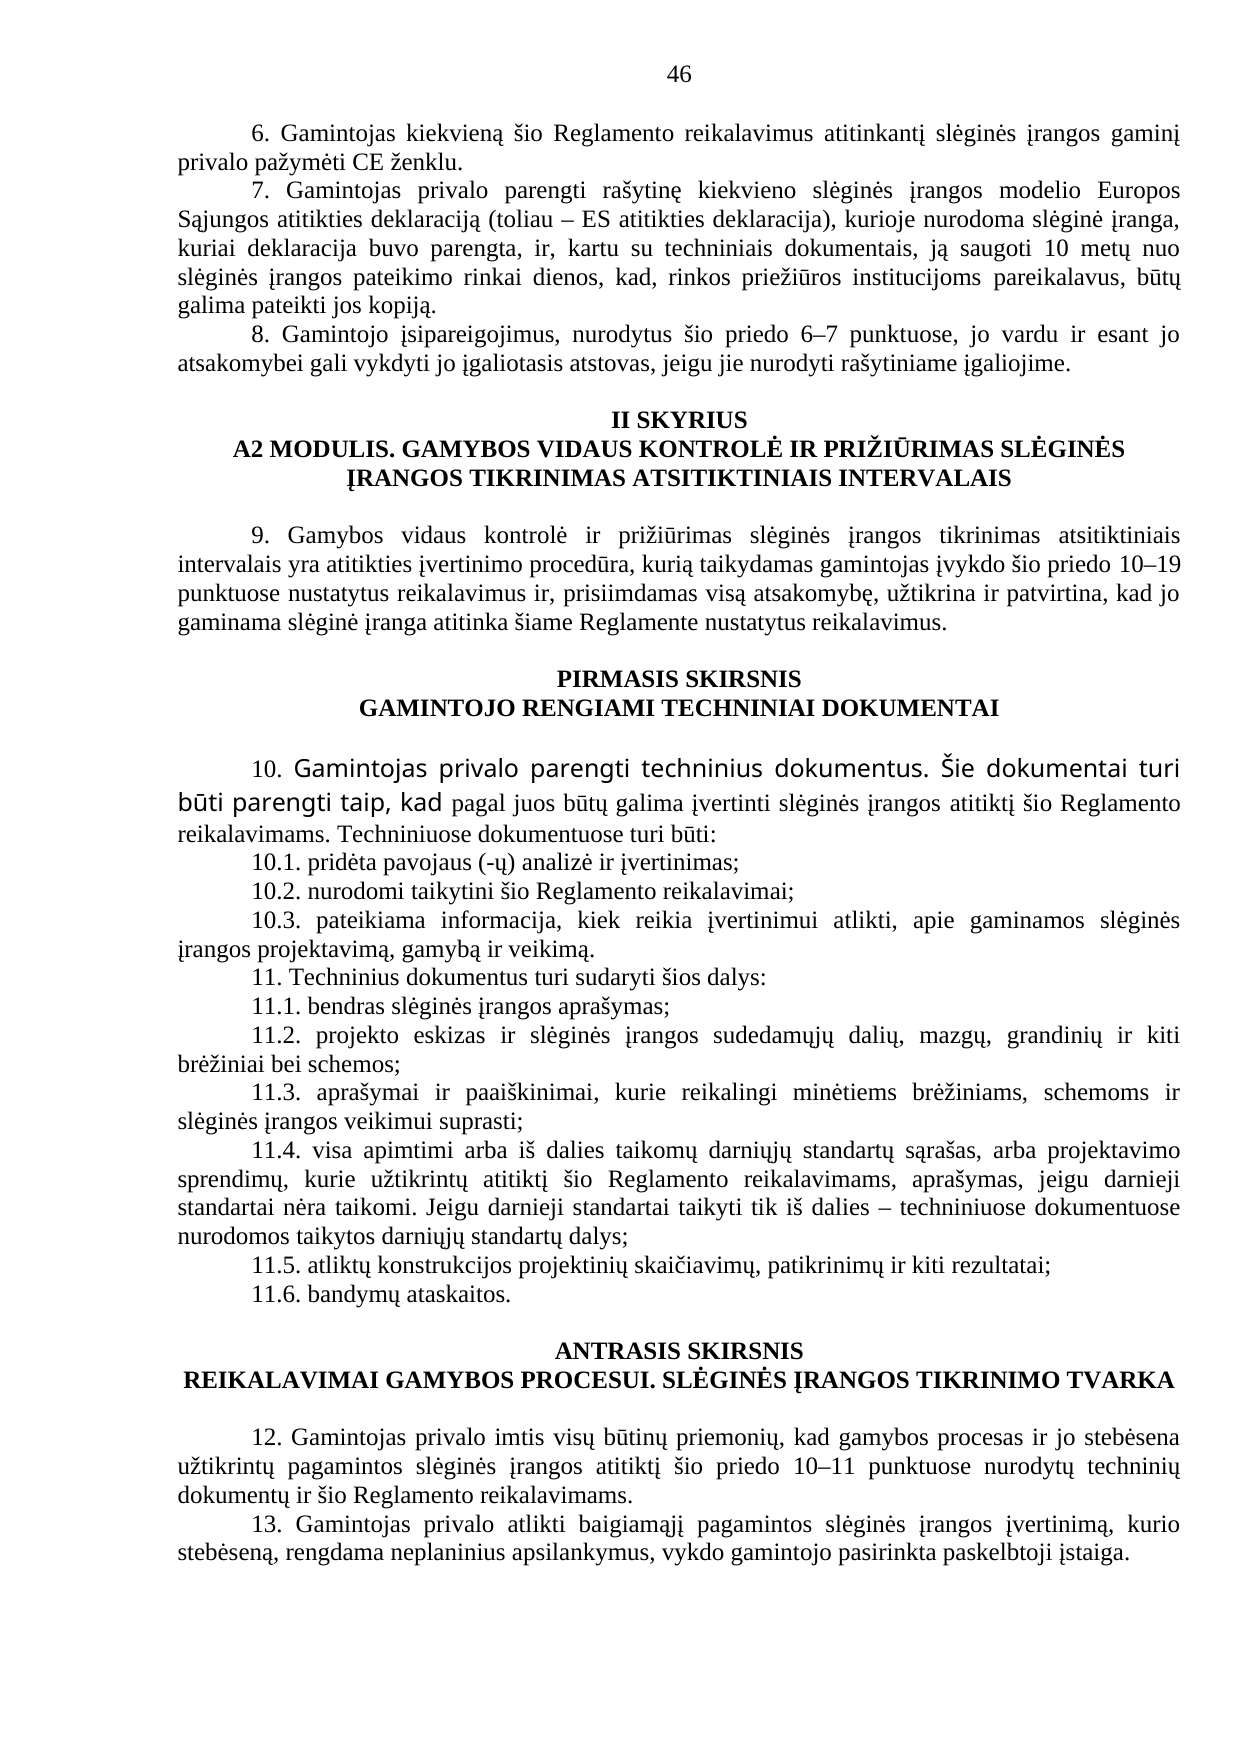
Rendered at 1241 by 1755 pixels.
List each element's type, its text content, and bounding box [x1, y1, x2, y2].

text 11.1. bendras slėginės įrangos aprašymas; [177, 991, 1181, 1020]
text 11.5. atliktų konstrukcijos projektinių skaičiavimų, patikrinimų ir kiti rezultatai; [177, 1250, 1181, 1279]
text 7. Gamintojas privalo parengti rašytinę kiekvieno slėginės įrangos modelio Europos Sąjungos atitikties deklaraciją (toliau – ES atitikties deklaracija), kurioje nurodoma slėginė įranga, kuriai deklaracija buvo parengta, ir, kartu su techniniais dokumentais, ją saugoti 10 metų nuo slėginės įrangos pateikimo rinkai dienos, kad, rinkos priežiūros institucijoms pareikalavus, būtų galima pateikti jos kopiją. [177, 176, 1181, 319]
text 11.2. projekto eskizas ir slėginės įrangos sudedamųjų dalių, mazgų, grandinių ir kiti brėžiniai bei schemos; [177, 1020, 1181, 1077]
text 10. Gamintojas privalo parengti techninius dokumentus. Šie dokumentai turi būti parengti taip, kad pagal juos būtų galima įvertinti slėginės įrangos atitiktį šio Reglamento reikalavimams. Techniniuose dokumentuose turi būti: [177, 751, 1181, 847]
text 6. Gamintojas kiekvieną šio Reglamento reikalavimus atitinkantį slėginės įrangos gaminį privalo pažymėti CE ženklu. [177, 118, 1181, 176]
text 10.1. pridėta pavojaus (-ų) analizė ir įvertinimas; [177, 847, 1181, 876]
text 11.4. visa apimtimi arba iš dalies taikomų darniųjų standartų sąrašas, arba projektavimo sprendimų, kurie užtikrintų atitiktį šio Reglamento reikalavimams, aprašymas, jeigu darnieji standartai nėra taikomi. Jeigu darnieji standartai taikyti tik iš dalies – techniniuose dokumentuose nurodomos taikytos darniųjų standartų dalys; [177, 1135, 1181, 1250]
text 10.3. pateikiama informacija, kiek reikia įvertinimui atlikti, apie gaminamos slėginės įrangos projektavimą, gamybą ir veikimą. [177, 905, 1181, 962]
text A2 MODULIS. GAMYBOS VIDAUS KONTROLĖ IR PRIŽIŪRIMAS SLĖGINĖS ĮRANGOS TIKRINIMAS ATSITIKTINIAIS INTERVALAIS [177, 434, 1181, 492]
text ANTRASIS SKIRSNIS [177, 1336, 1181, 1365]
text II SKYRIUS [177, 406, 1181, 434]
text 8. Gamintojo įsipareigojimus, nurodytus šio priedo 6–7 punktuose, jo vardu ir esant jo atsakomybei gali vykdyti jo įgaliotasis atstovas, jeigu jie nurodyti rašytiniame įgaliojime. [177, 319, 1181, 377]
text 11.3. aprašymai ir paaiškinimai, kurie reikalingi minėtiems brėžiniams, schemoms ir slėginės įrangos veikimui suprasti; [177, 1077, 1181, 1135]
text 11. Techninius dokumentus turi sudaryti šios dalys: [177, 962, 1181, 991]
text 12. Gamintojas privalo imtis visų būtinų priemonių, kad gamybos procesas ir jo stebėsena užtikrintų pagamintos slėginės įrangos atitiktį šio priedo 10–11 punktuose nurodytų techninių dokumentų ir šio Reglamento reikalavimams. [177, 1422, 1181, 1509]
text GAMINTOJO RENGIAMI TECHNINIAI DOKUMENTAI [177, 693, 1181, 722]
text 10.2. nurodomi taikytini šio Reglamento reikalavimai; [177, 876, 1181, 905]
text 11.6. bandymų ataskaitos. [177, 1279, 1181, 1307]
text 9. Gamybos vidaus kontrolė ir prižiūrimas slėginės įrangos tikrinimas atsitiktiniais intervalais yra atitikties įvertinimo procedūra, kurią taikydamas gamintojas įvykdo šio priedo 10–19 punktuose nustatytus reikalavimus ir, prisiimdamas visą atsakomybę, užtikrina ir patvirtina, kad jo gaminama slėginė įranga atitinka šiame Reglamente nustatytus reikalavimus. [177, 521, 1181, 636]
text PIRMASIS SKIRSNIS [177, 664, 1181, 693]
text 13. Gamintojas privalo atlikti baigiamąjį pagamintos slėginės įrangos įvertinimą, kurio stebėseną, rengdama neplaninius apsilankymus, vykdo gamintojo pasirinkta paskelbtoji įstaiga. [177, 1509, 1181, 1566]
text REIKALAVIMAI GAMYBOS PROCESUI. SLĖGINĖS ĮRANGOS TIKRINIMO TVARKA [177, 1365, 1181, 1394]
